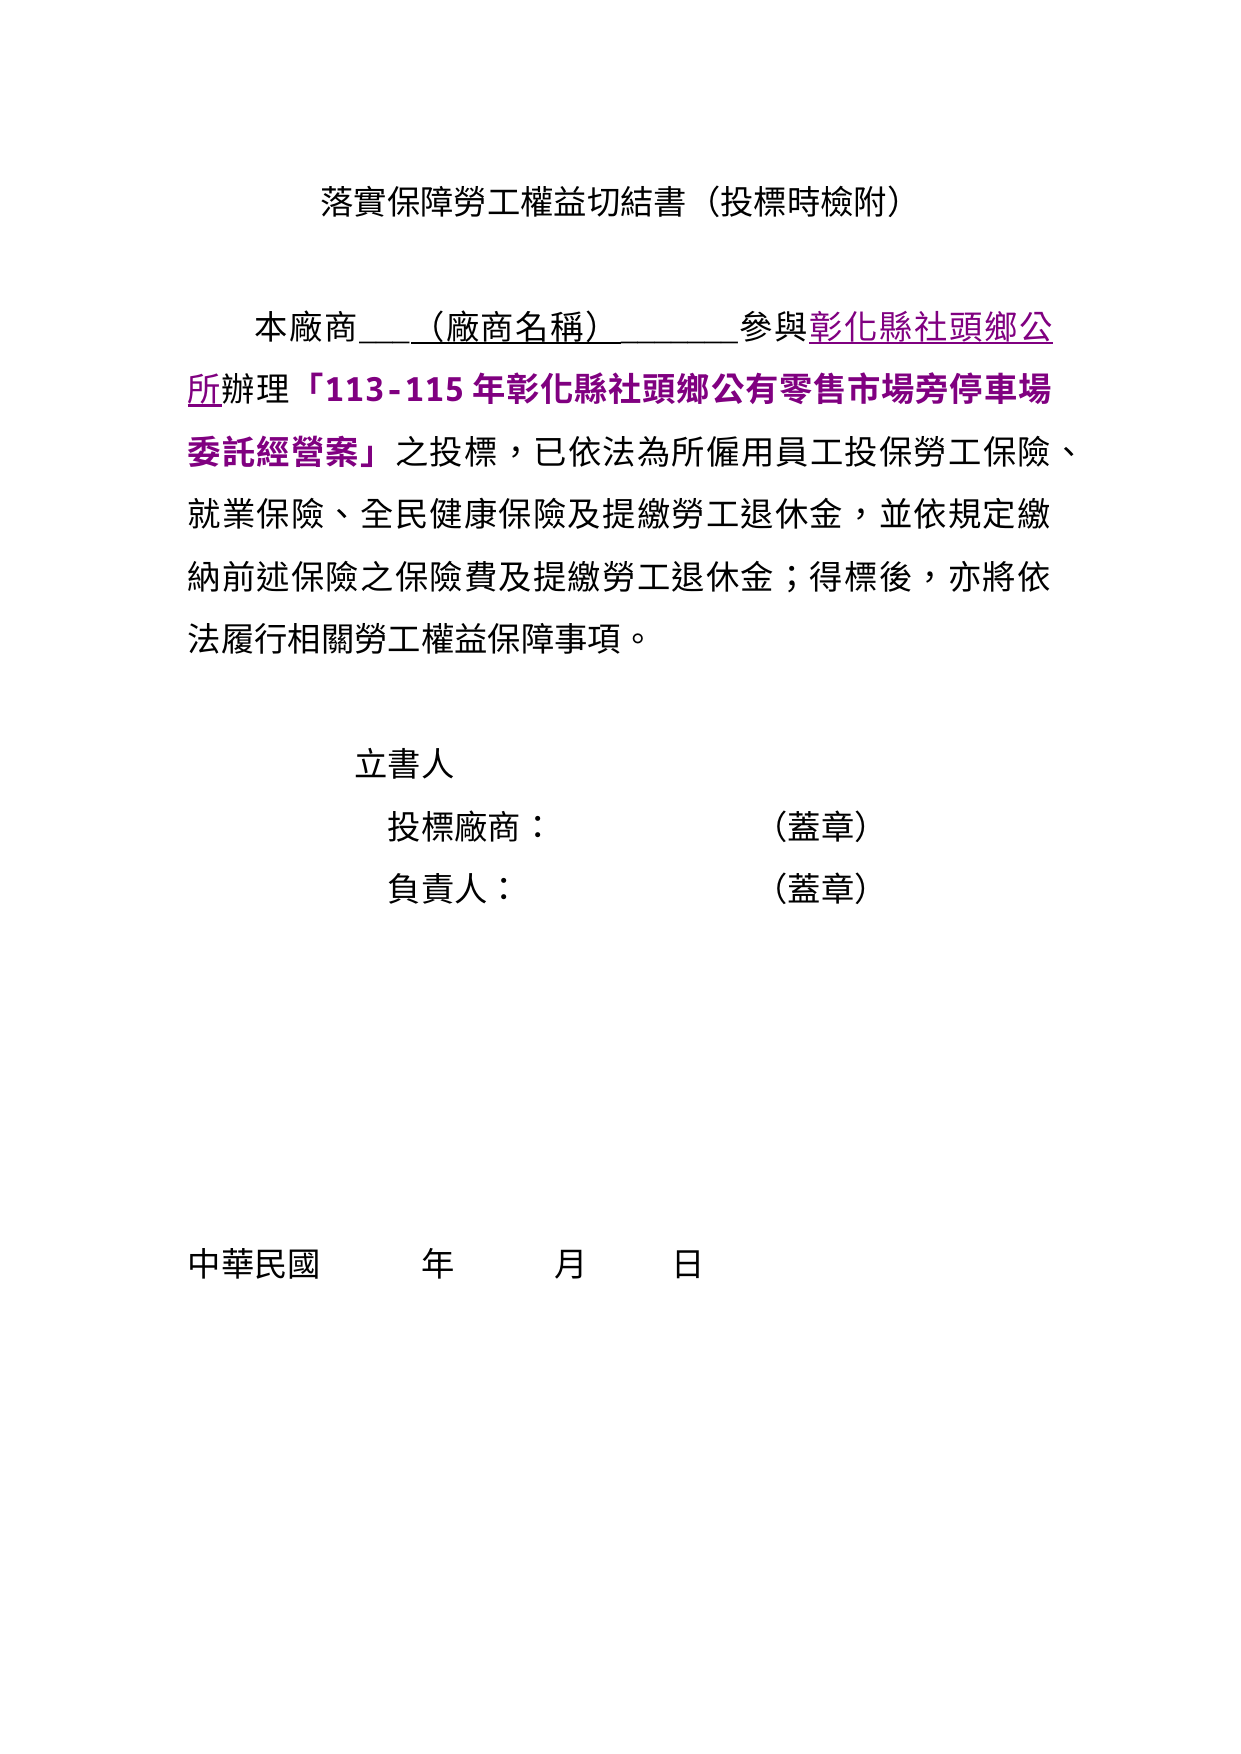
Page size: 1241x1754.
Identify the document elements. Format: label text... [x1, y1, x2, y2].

text 中華民國 年 月 日 [187, 1221, 1053, 1283]
text 立書人 [187, 721, 1053, 783]
text 負責人： （蓋章） [187, 846, 1053, 908]
text 本廠商___（廠商名稱）_______參與彰化縣社頭鄉公所辦理「113-115年彰化縣社頭鄉公有零售市場旁停車場委託經營案」之投標，已依法為所僱用員工投保勞工保險、就業保險、全民健康保險及提繳勞工退休金，並依規定繳納前述保險之保險費及提繳勞工退休金；得標後，亦將依法履行相關勞工權益保障事項。 [187, 283, 1053, 658]
text 落實保障勞工權益切結書（投標時檢附） [187, 158, 1053, 221]
text 投標廠商： （蓋章） [187, 783, 1053, 846]
